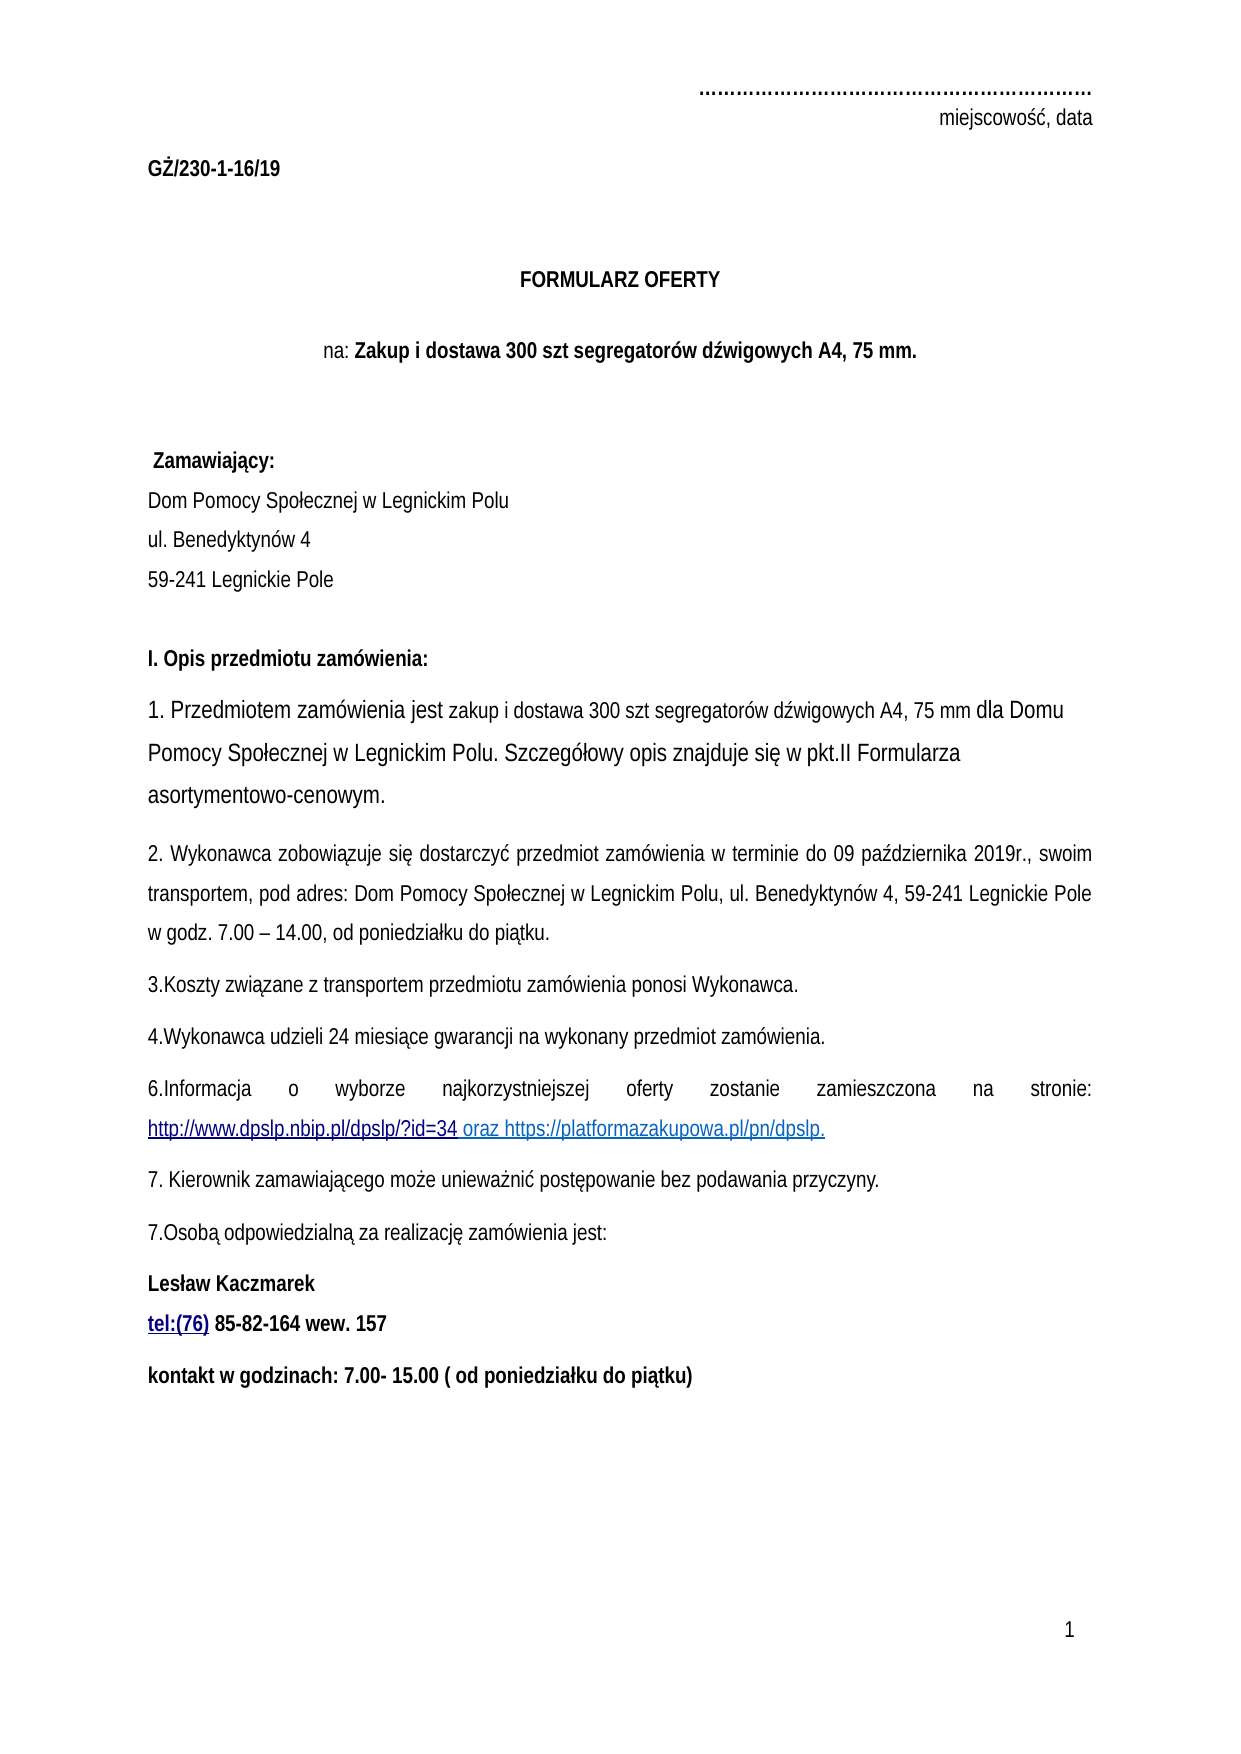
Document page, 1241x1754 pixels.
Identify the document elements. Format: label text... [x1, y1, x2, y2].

text na: Zakup i dostawa 300 szt segregatorów dźwigowych A4, 75 mm. [148, 337, 1092, 363]
text 59-241 Legnickie Pole [148, 566, 1092, 592]
text ……………………………………………………… miejscowość, data [148, 74, 1092, 130]
text 2. Wykonawca zobowiązuje się dostarczyć przedmiot zamówienia w terminie do 09 października 2019r., swoim transportem, pod adres: Dom Pomocy Społecznej w Legnickim Polu, ul. Benedyktynów 4, 59-241 Legnickie Pole w godz. 7.00 – 14.00, od poniedziałku do piątku. [148, 840, 1092, 945]
text 6.Informacja o wyborze najkorzystniejszej oferty zostanie zamieszczona na stronie: http://www.dpslp.nbip.pl/dpslp/?id=34 oraz https://platformazakupowa.pl/pn/dpslp. [148, 1075, 1092, 1141]
text 3.Koszty związane z transportem przedmiotu zamówienia ponosi Wykonawca. [148, 971, 1092, 997]
text 7.Osobą odpowiedzialną za realizację zamówienia jest: [148, 1218, 1092, 1245]
text Zamawiający: [148, 447, 1092, 474]
text 7. Kierownik zamawiającego może unieważnić postępowanie bez podawania przyczyny. [148, 1166, 1092, 1193]
text 1. Przedmiotem zamówienia jest zakup i dostawa 300 szt segregatorów dźwigowych A4, 75 mm dla Domu Pomocy Społecznej w Legnickim Polu. Szczegółowy opis znajduje się w pkt.II Formularza asortymentowo-cenowym. [148, 695, 1092, 809]
text FORMULARZ OFERTY [148, 266, 1092, 293]
text I. Opis przedmiotu zamówienia: [148, 645, 1092, 671]
text ul. Benedyktynów 4 [148, 526, 1092, 553]
text kontakt w godzinach: 7.00- 15.00 ( od poniedziałku do piątku) [148, 1362, 1092, 1388]
text Dom Pomocy Społecznej w Legnickim Polu [148, 487, 1092, 513]
text 4.Wykonawca udzieli 24 miesiące gwarancji na wykonany przedmiot zamówienia. [148, 1023, 1092, 1049]
text GŻ/230-1-16/19 [148, 155, 1092, 181]
text Lesław Kaczmarek tel:(76) 85-82-164 wew. 157 [148, 1270, 1092, 1336]
